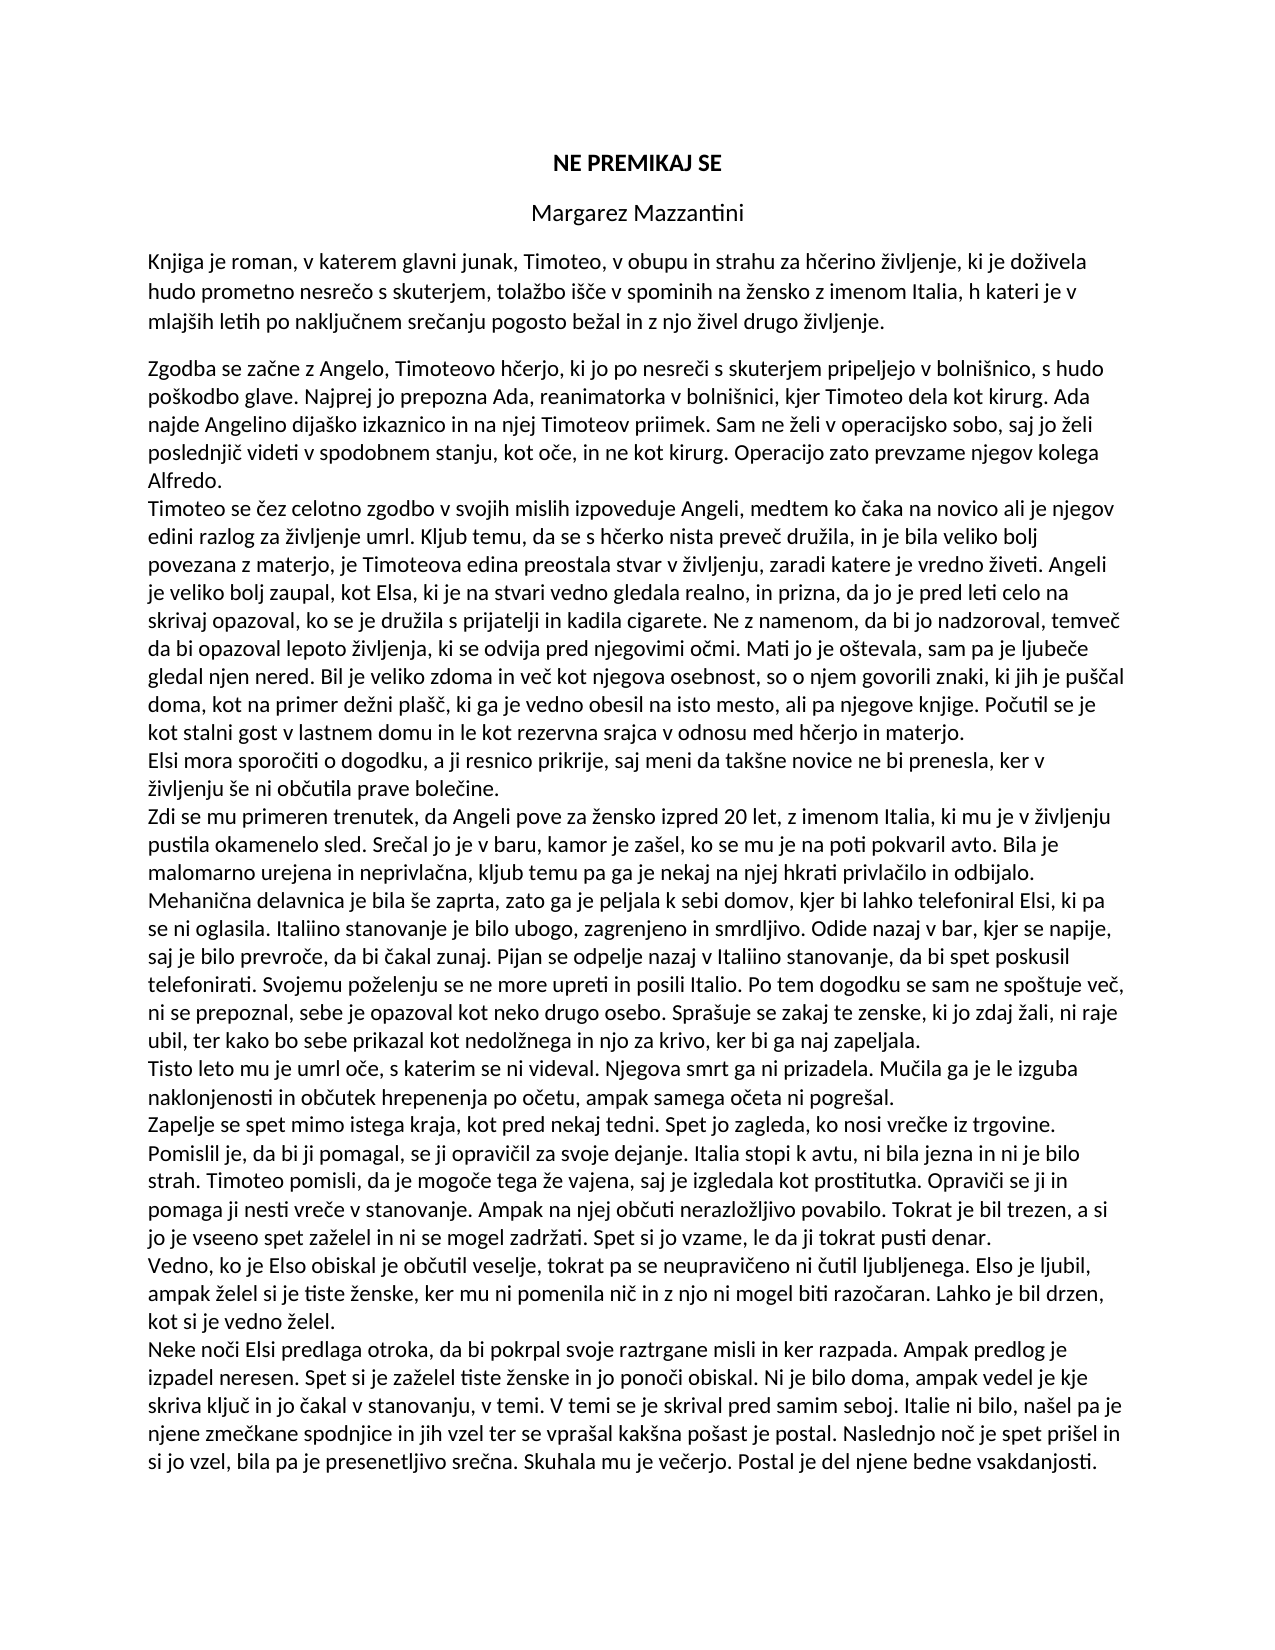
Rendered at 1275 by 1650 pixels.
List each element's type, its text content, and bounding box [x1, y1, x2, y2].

text Elsi mora sporočiti o dogodku, a ji resnico prikrije, saj meni da takšne novice ne bi prenesla, ker v življenju še ni občutila prave bolečine. [148, 746, 1127, 802]
text Margarez Mazzantini [148, 197, 1127, 228]
text Knjiga je roman, v katerem glavni junak, Timoteo, v obupu in strahu za hčerino življenje, ki je doživela hudo prometno nesrečo s skuterjem, tolažbo išče v spominih na žensko z imenom Italia, h kateri je v mlajših letih po naključnem srečanju pogosto bežal in z njo živel drugo življenje. [148, 247, 1127, 335]
text Timoteo se čez celotno zgodbo v svojih mislih izpoveduje Angeli, medtem ko čaka na novico ali je njegov edini razlog za življenje umrl. Kljub temu, da se s hčerko nista preveč družila, in je bila veliko bolj povezana z materjo, je Timoteova edina preostala stvar v življenju, zaradi katere je vredno živeti. Angeli je veliko bolj zaupal, kot Elsa, ki je na stvari vedno gledala realno, in prizna, da jo je pred leti celo na skrivaj opazoval, ko se je družila s prijatelji in kadila cigarete. Ne z namenom, da bi jo nadzoroval, temveč da bi opazoval lepoto življenja, ki se odvija pred njegovimi očmi. Mati jo je oštevala, sam pa je ljubeče gledal njen nered. Bil je veliko zdoma in več kot njegova osebnost, so o njem govorili znaki, ki jih je puščal doma, kot na primer dežni plašč, ki ga je vedno obesil na isto mesto, ali pa njegove knjige. Počutil se je kot stalni gost v lastnem domu in le kot rezervna srajca v odnosu med hčerjo in materjo. [148, 494, 1127, 746]
text Zapelje se spet mimo istega kraja, kot pred nekaj tedni. Spet jo zagleda, ko nosi vrečke iz trgovine. Pomislil je, da bi ji pomagal, se ji opravičil za svoje dejanje. Italia stopi k avtu, ni bila jezna in ni je bilo strah. Timoteo pomisli, da je mogoče tega že vajena, saj je izgledala kot prostitutka. Opraviči se ji in pomaga ji nesti vreče v stanovanje. Ampak na njej občuti nerazložljivo povabilo. Tokrat je bil trezen, a si jo je vseeno spet zaželel in ni se mogel zadržati. Spet si jo vzame, le da ji tokrat pusti denar. [148, 1111, 1127, 1251]
text Zdi se mu primeren trenutek, da Angeli pove za žensko izpred 20 let, z imenom Italia, ki mu je v življenju pustila okamenelo sled. Srečal jo je v baru, kamor je zašel, ko se mu je na poti pokvaril avto. Bila je malomarno urejena in neprivlačna, kljub temu pa ga je nekaj na njej hkrati privlačilo in odbijalo. Mehanična delavnica je bila še zaprta, zato ga je peljala k sebi domov, kjer bi lahko telefoniral Elsi, ki pa se ni oglasila. Italiino stanovanje je bilo ubogo, zagrenjeno in smrdljivo. Odide nazaj v bar, kjer se napije, saj je bilo prevroče, da bi čakal zunaj. Pijan se odpelje nazaj v Italiino stanovanje, da bi spet poskusil telefonirati. Svojemu poželenju se ne more upreti in posili Italio. Po tem dogodku se sam ne spoštuje več, ni se prepoznal, sebe je opazoval kot neko drugo osebo. Sprašuje se zakaj te zenske, ki jo zdaj žali, ni raje ubil, ter kako bo sebe prikazal kot nedolžnega in njo za krivo, ker bi ga naj zapeljala. [148, 802, 1127, 1054]
text Neke noči Elsi predlaga otroka, da bi pokrpal svoje raztrgane misli in ker razpada. Ampak predlog je izpadel neresen. Spet si je zaželel tiste ženske in jo ponoči obiskal. Ni je bilo doma, ampak vedel je kje skriva ključ in jo čakal v stanovanju, v temi. V temi se je skrival pred samim seboj. Italie ni bilo, našel pa je njene zmečkane spodnjice in jih vzel ter se vprašal kakšna pošast je postal. Naslednjo noč je spet prišel in si jo vzel, bila pa je presenetljivo srečna. Skuhala mu je večerjo. Postal je del njene bedne vsakdanjosti. [148, 1335, 1127, 1475]
text NE PREMIKAJ SE [148, 148, 1127, 178]
text Zgodba se začne z Angelo, Timoteovo hčerjo, ki jo po nesreči s skuterjem pripeljejo v bolnišnico, s hudo poškodbo glave. Najprej jo prepozna Ada, reanimatorka v bolnišnici, kjer Timoteo dela kot kirurg. Ada najde Angelino dijaško izkaznico in na njej Timoteov priimek. Sam ne želi v operacijsko sobo, saj jo želi poslednjič videti v spodobnem stanju, kot oče, in ne kot kirurg. Operacijo zato prevzame njegov kolega Alfredo. [148, 354, 1127, 494]
text Vedno, ko je Elso obiskal je občutil veselje, tokrat pa se neupravičeno ni čutil ljubljenega. Elso je ljubil, ampak želel si je tiste ženske, ker mu ni pomenila nič in z njo ni mogel biti razočaran. Lahko je bil drzen, kot si je vedno želel. [148, 1251, 1127, 1335]
text Tisto leto mu je umrl oče, s katerim se ni videval. Njegova smrt ga ni prizadela. Mučila ga je le izguba naklonjenosti in občutek hrepenenja po očetu, ampak samega očeta ni pogrešal. [148, 1054, 1127, 1111]
